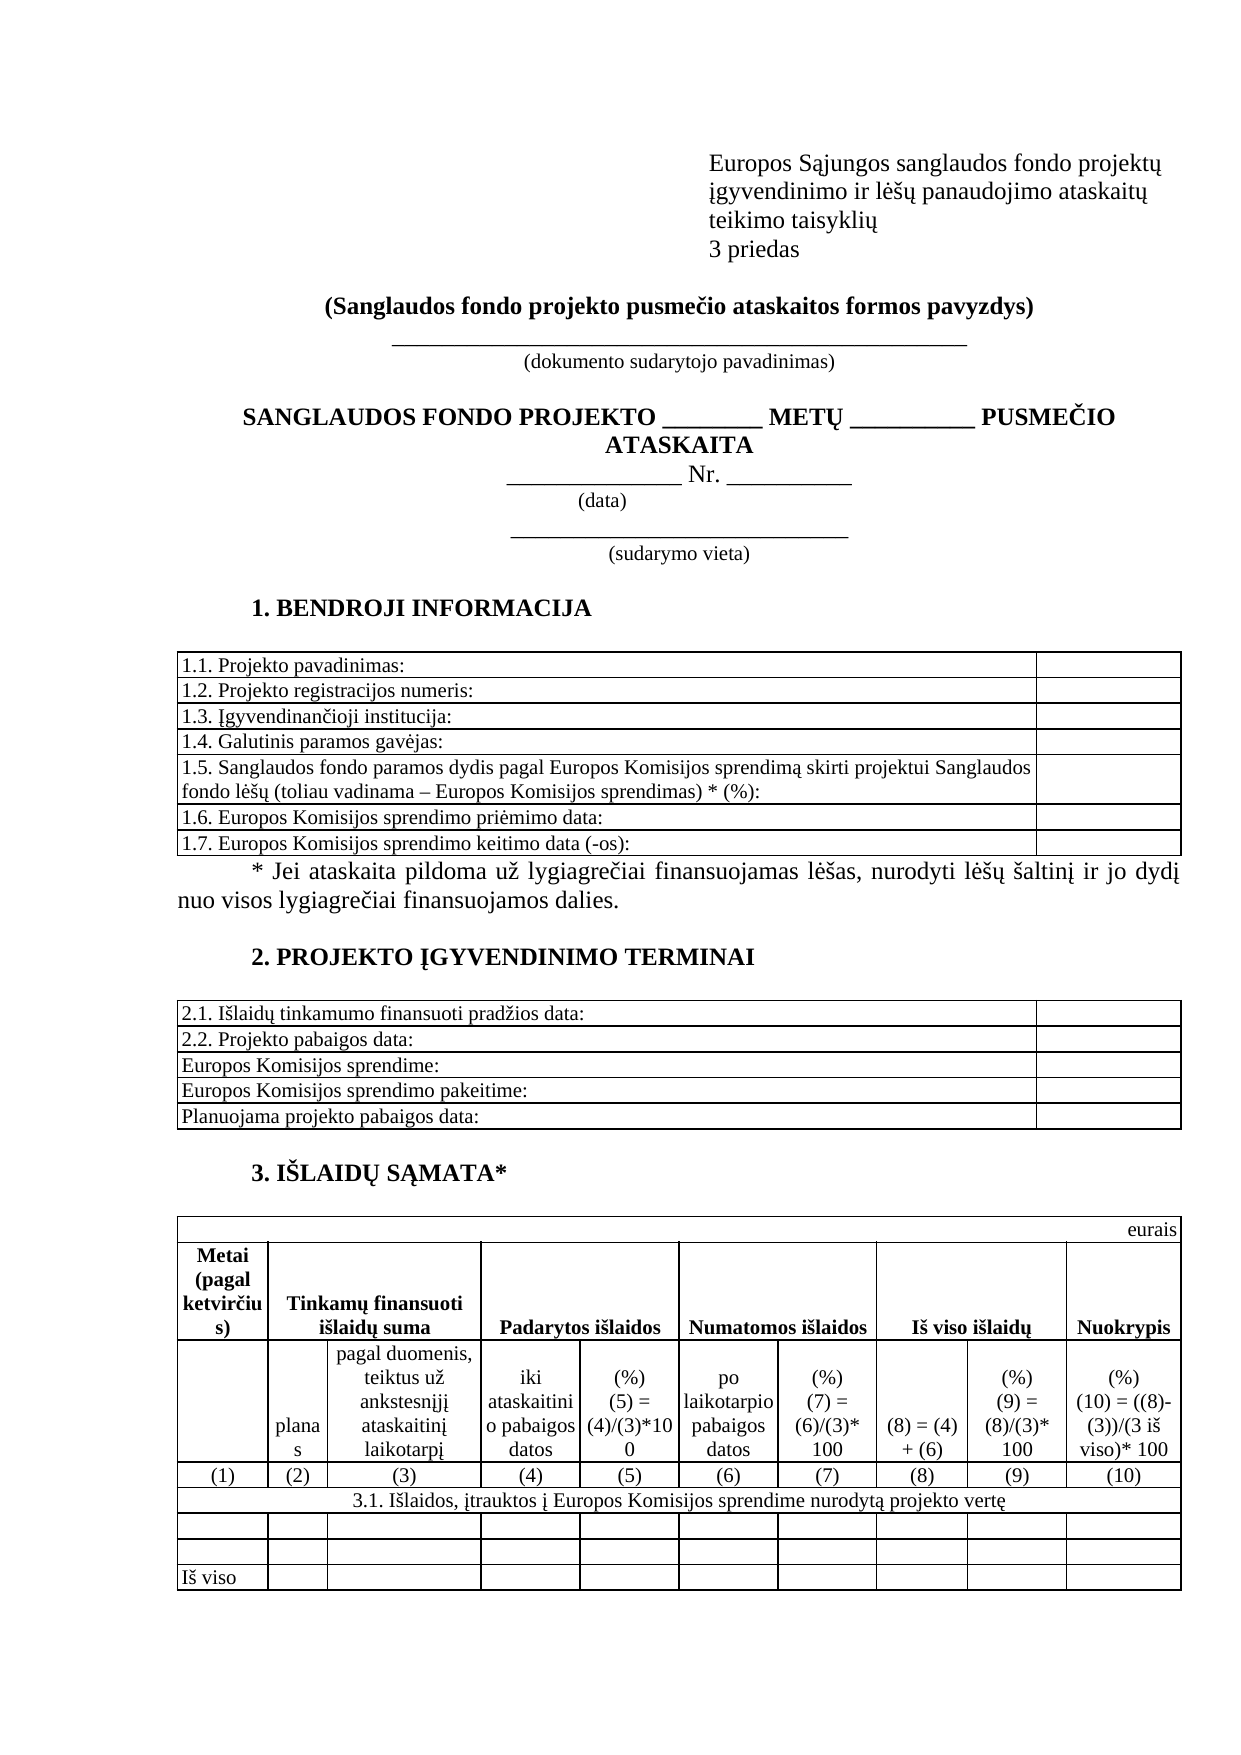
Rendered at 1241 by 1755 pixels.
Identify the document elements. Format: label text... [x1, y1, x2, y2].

table_cell [968, 1565, 972, 1589]
text įgyvendinimo ir lėšų panaudojimo ataskaitų [177, 176, 1181, 205]
table_cell iki ataskaitinio pabaigos datos [482, 1341, 579, 1461]
table_cell [1037, 1027, 1041, 1051]
table_cell [1037, 730, 1041, 753]
text 1. BENDROJI INFORMACIJA [177, 593, 1181, 622]
text Europos Sąjungos sanglaudos fondo projektų [177, 148, 1181, 176]
table_cell [877, 1514, 881, 1538]
table_cell [872, 1565, 876, 1589]
table_cell [872, 1540, 876, 1563]
table_cell [178, 1341, 267, 1461]
text (sudarymo vieta) [177, 541, 1181, 565]
table_cell (10) [1067, 1463, 1071, 1487]
table_cell [323, 1514, 327, 1538]
text ______________ Nr. __________ [177, 459, 1181, 488]
table_cell Iš viso išlaidų [877, 1243, 1066, 1339]
table_cell [1037, 831, 1041, 854]
table_cell (%) (9) = (8)/(3)* 100 [968, 1341, 1066, 1461]
table_cell (%) (10) = ((8)-(3))/(3 iš viso)* 100 [1067, 1341, 1180, 1461]
table_cell (9) [1062, 1463, 1066, 1487]
table_cell [1037, 1104, 1041, 1128]
table_cell [1062, 1565, 1066, 1589]
table_cell (8) [877, 1463, 881, 1487]
table_cell [1037, 755, 1180, 803]
table_cell [968, 1540, 972, 1563]
table_cell Numatomos išlaidos [680, 1243, 876, 1339]
table_cell [877, 1540, 881, 1563]
table_cell [1067, 1514, 1071, 1538]
table_cell (%) (5) = (4)/(3)*100 [581, 1341, 678, 1461]
text ______________________________________________ [177, 320, 1181, 349]
table_cell (%) (7) = (6)/(3)* 100 [779, 1341, 876, 1461]
table_cell [963, 1540, 967, 1563]
table_cell planas [269, 1341, 327, 1461]
table_cell [1037, 1078, 1041, 1102]
text * Jei ataskaita pildoma už lygiagrečiai finansuojamas lėšas, nurodyti lėšų šaltinį ir jo dydį nuo visos lygiagrečiai finansuojamos dalies. [177, 856, 1181, 913]
table_cell (8) [963, 1463, 967, 1487]
table_cell [877, 1565, 881, 1589]
text 2. PROJEKTO ĮGYVENDINIMO TERMINAI [177, 942, 1181, 971]
text teikimo taisyklių [177, 205, 1181, 234]
text (data) [177, 488, 1181, 512]
table_cell [1062, 1514, 1066, 1538]
table_cell po laikotarpio pabaigos datos [680, 1341, 777, 1461]
table_cell [323, 1540, 327, 1563]
table_cell [1037, 805, 1041, 829]
text 3 priedas [177, 234, 1181, 263]
table_cell Nuokrypis [1067, 1243, 1180, 1339]
table_cell [1037, 1053, 1041, 1077]
text 3. IŠLAIDŲ SĄMATA* [177, 1158, 1181, 1187]
table_cell [1037, 704, 1041, 728]
table_cell (8) = (4) + (6) [877, 1341, 967, 1461]
table_cell (9) [968, 1463, 972, 1487]
table_cell [963, 1565, 967, 1589]
table_cell (7) [872, 1463, 876, 1487]
table_cell [872, 1514, 876, 1538]
text (dokumento sudarytojo pavadinimas) [177, 349, 1181, 373]
table_cell [1062, 1540, 1066, 1563]
table_cell [968, 1514, 972, 1538]
table_cell [1067, 1565, 1071, 1589]
table_header [1037, 653, 1041, 677]
text SANGLAUDOS FONDO PROJEKTO ________ METŲ __________ PUSMEČIO ATASKAITA [177, 402, 1181, 459]
table_header [1037, 1001, 1041, 1025]
text ___________________________ [177, 512, 1181, 541]
table_cell [323, 1565, 327, 1589]
text (Sanglaudos fondo projekto pusmečio ataskaitos formos pavyzdys) [177, 291, 1181, 320]
table_cell [963, 1514, 967, 1538]
table_cell [1037, 678, 1041, 702]
table_cell Padarytos išlaidos [482, 1243, 678, 1339]
table_cell (2) [323, 1463, 327, 1487]
table_cell [1067, 1540, 1071, 1563]
table_cell Tinkamų finansuoti išlaidų suma [269, 1243, 480, 1339]
